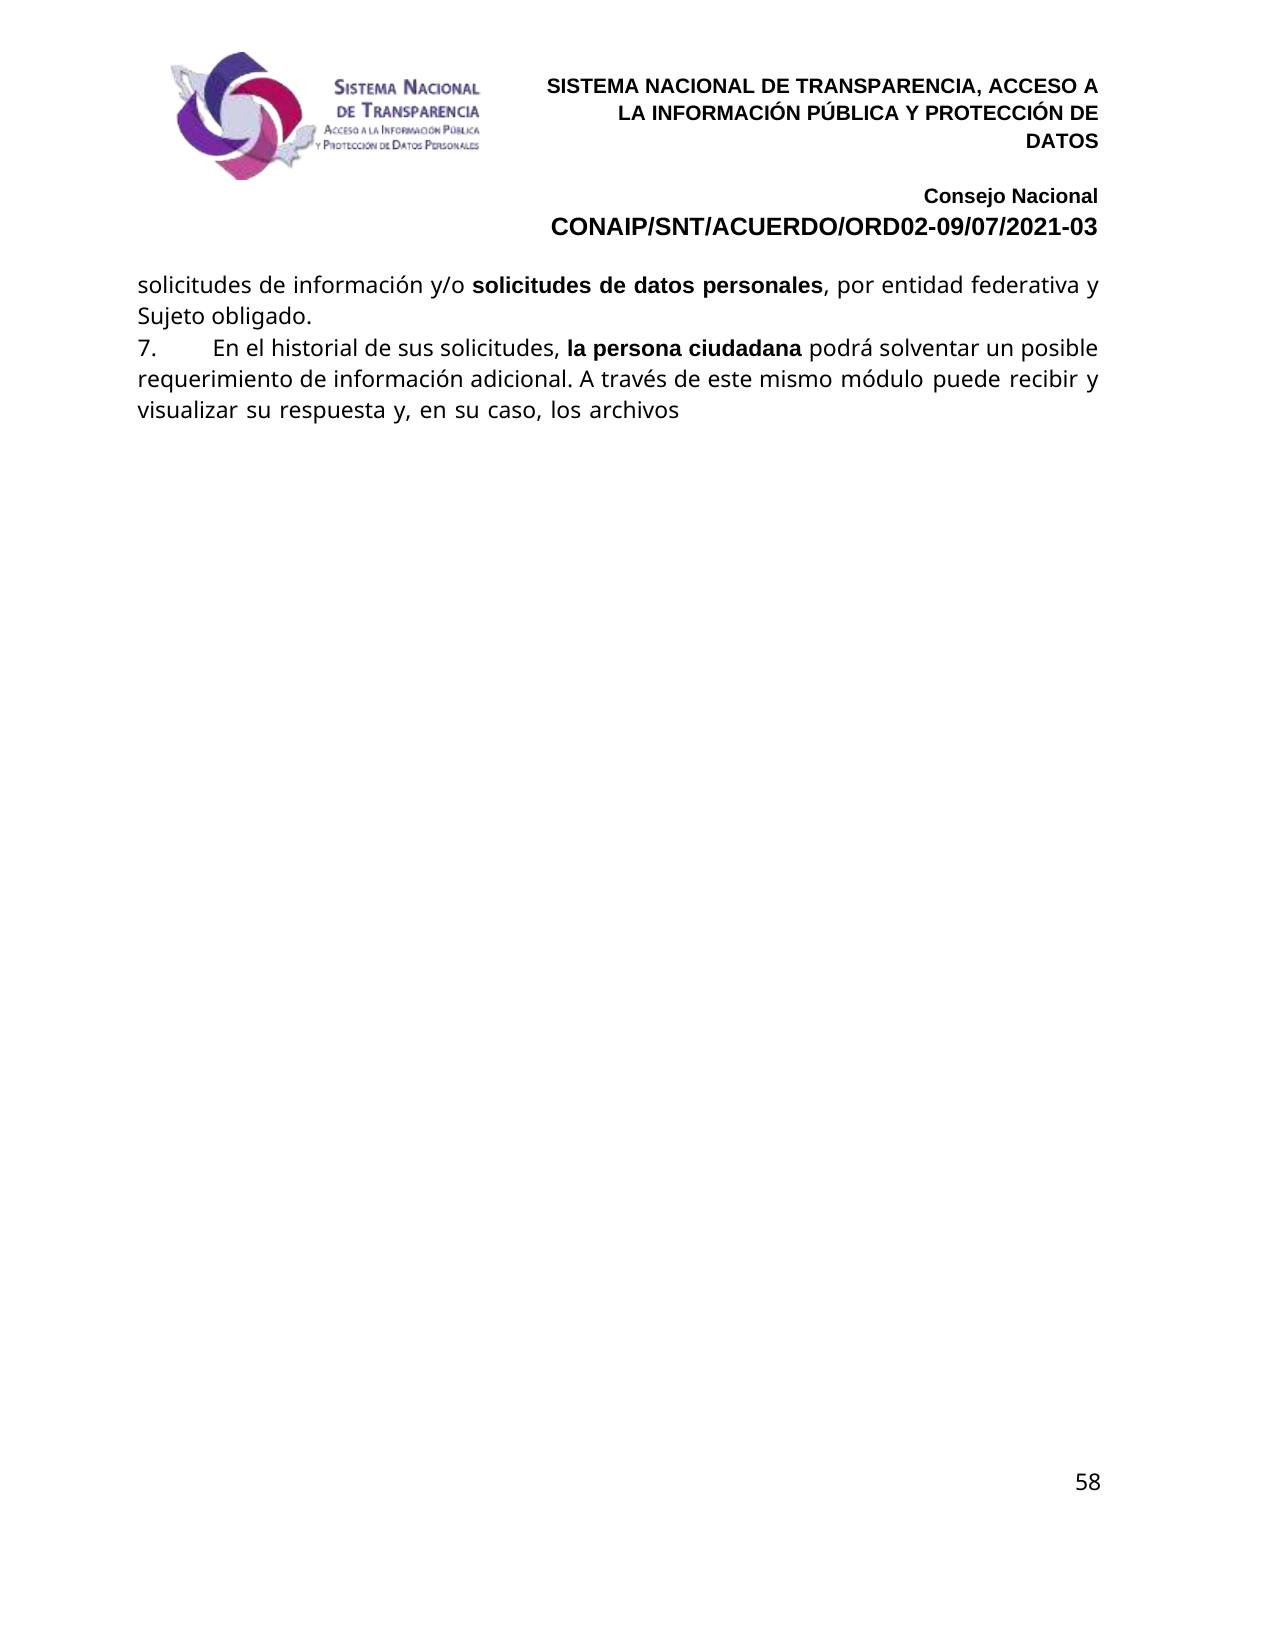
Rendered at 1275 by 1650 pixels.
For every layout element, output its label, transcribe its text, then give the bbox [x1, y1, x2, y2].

list solicitudes de información y/o solicitudes de datos personales, por entidad federativa y Sujeto obligado. [137, 269, 1098, 332]
list En el historial de sus solicitudes, la persona ciudadana podrá solventar un posible requerimiento de información adicional. A través de este mismo módulo puede recibir y visualizar su respuesta y, en su caso, los archivos [137, 332, 1098, 425]
